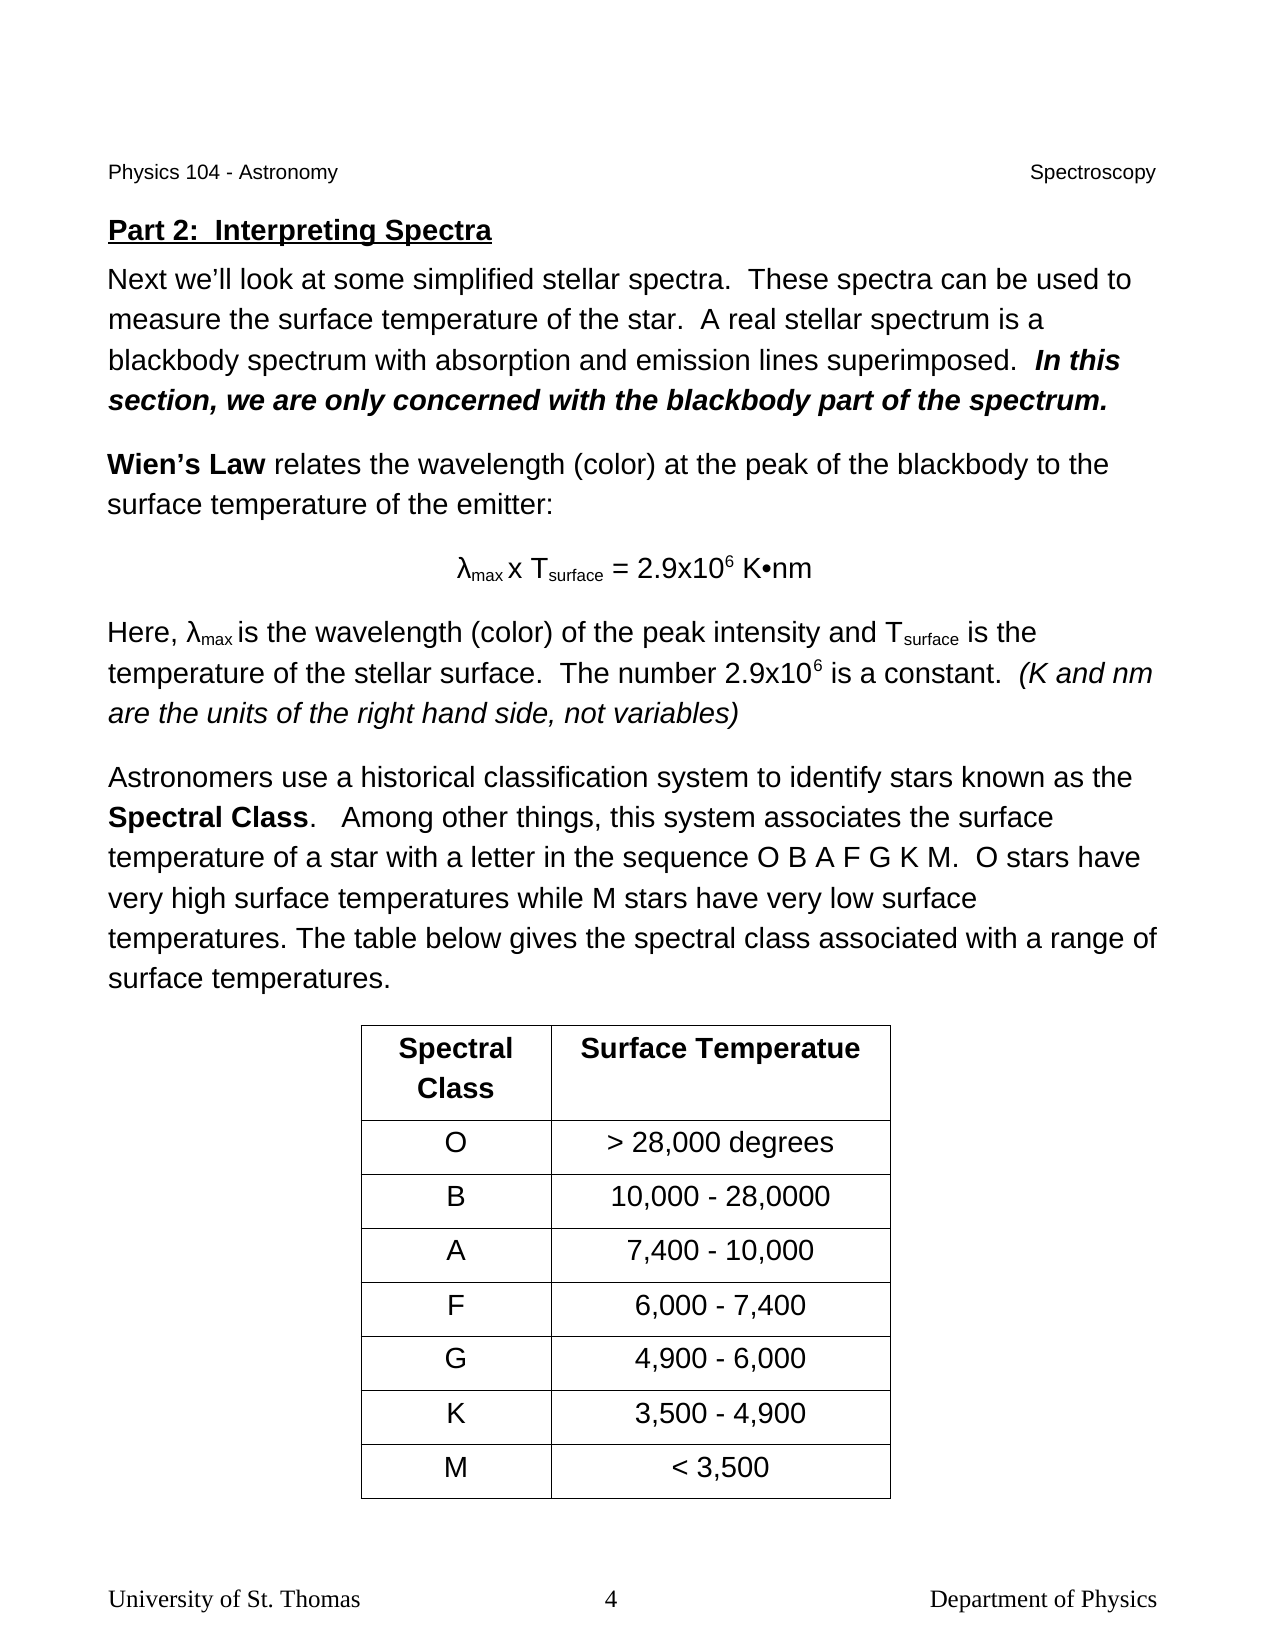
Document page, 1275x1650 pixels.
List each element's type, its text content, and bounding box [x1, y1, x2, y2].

text Wien’s Law relates the wavelength (color) at the peak of the blackbody to the surface temperature of the emitter: [107, 447, 1162, 521]
text λmax x Tsurface = 2.9x106 K•nm [107, 551, 1162, 585]
table_cell 6,000 - 7,400 [552, 1283, 890, 1336]
table_cell B [362, 1175, 551, 1228]
table_cell < 3,500 [552, 1445, 890, 1498]
text Astronomers use a historical classification system to identify stars known as the Spectral Class. Among other things, this system associates the surface temperature of a star with a letter in the sequence O B A F G K M. O stars have very high surface temperatures while M stars have very low surface temperatures. The table below gives the spectral class associated with a range of surface temperatures. [108, 760, 1162, 994]
text Part 2: Interpreting Spectra [108, 213, 1162, 246]
table_cell A [362, 1229, 551, 1282]
table_cell G [362, 1337, 551, 1390]
text Here, λmax is the wavelength (color) of the peak intensity and Tsurface is the temperature of the stellar surface. The number 2.9x106 is a constant. (K and nm are the units of the right hand side, not variables) [107, 615, 1162, 729]
table_header Surface Temperatue [552, 1026, 890, 1119]
table_cell 4,900 - 6,000 [552, 1337, 890, 1390]
table_cell O [362, 1121, 551, 1173]
table_cell 7,400 - 10,000 [552, 1229, 890, 1282]
table_cell 10,000 - 28,0000 [552, 1175, 890, 1228]
table_cell K [362, 1391, 551, 1444]
table_header Spectral Class [362, 1026, 551, 1119]
text Next we’ll look at some simplified stellar spectra. These spectra can be used to measure the surface temperature of the star. A real stellar spectrum is a blackbody spectrum with absorption and emission lines superimposed. In this section, we are only concerned with the blackbody part of the spectrum. [107, 262, 1162, 416]
table_cell F [362, 1283, 551, 1336]
table_cell > 28,000 degrees [552, 1121, 890, 1173]
table_cell M [362, 1445, 551, 1498]
table_cell 3,500 - 4,900 [552, 1391, 890, 1444]
